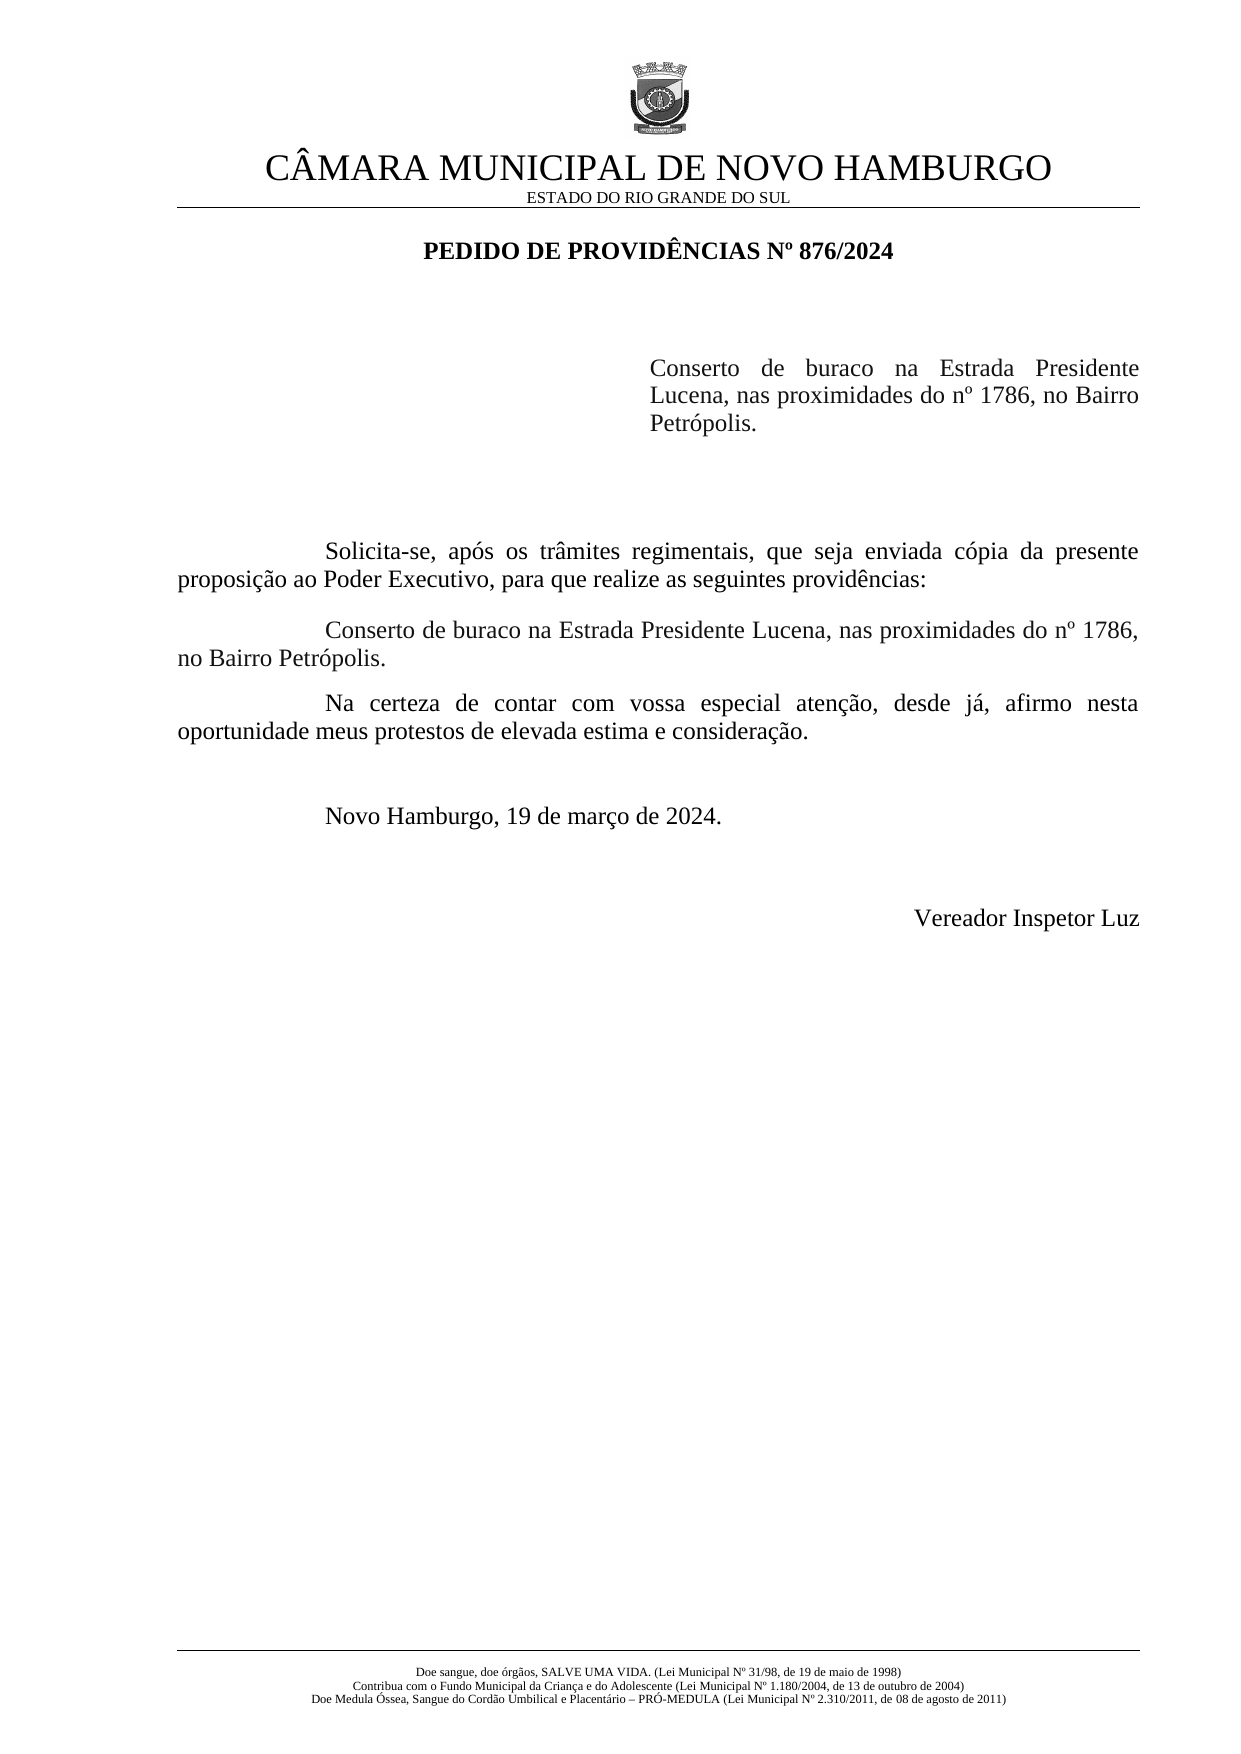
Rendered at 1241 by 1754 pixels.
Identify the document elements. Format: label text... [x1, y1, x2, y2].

text Conserto de buraco na Estrada Presidente Lucena, nas proximidades do nº 1786, no Bairro Petrópolis. [649, 354, 1140, 437]
text Solicita-se, após os trâmites regimentais, que seja enviada cópia da presente proposição ao Poder Executivo, para que realize as seguintes providências: [177, 537, 1140, 593]
text Na certeza de contar com vossa especial atenção, desde já, afirmo nesta oportunidade meus protestos de elevada estima e consideração. [177, 689, 1140, 745]
text Conserto de buraco na Estrada Presidente Lucena, nas proximidades do nº 1786, no Bairro Petrópolis. [177, 616, 1140, 672]
text PEDIDO DE PROVIDÊNCIAS Nº 876/2024 [177, 237, 1140, 265]
text Vereador Inspetor Luz [177, 904, 1140, 932]
text Novo Hamburgo, 19 de março de 2024. [177, 802, 1140, 830]
